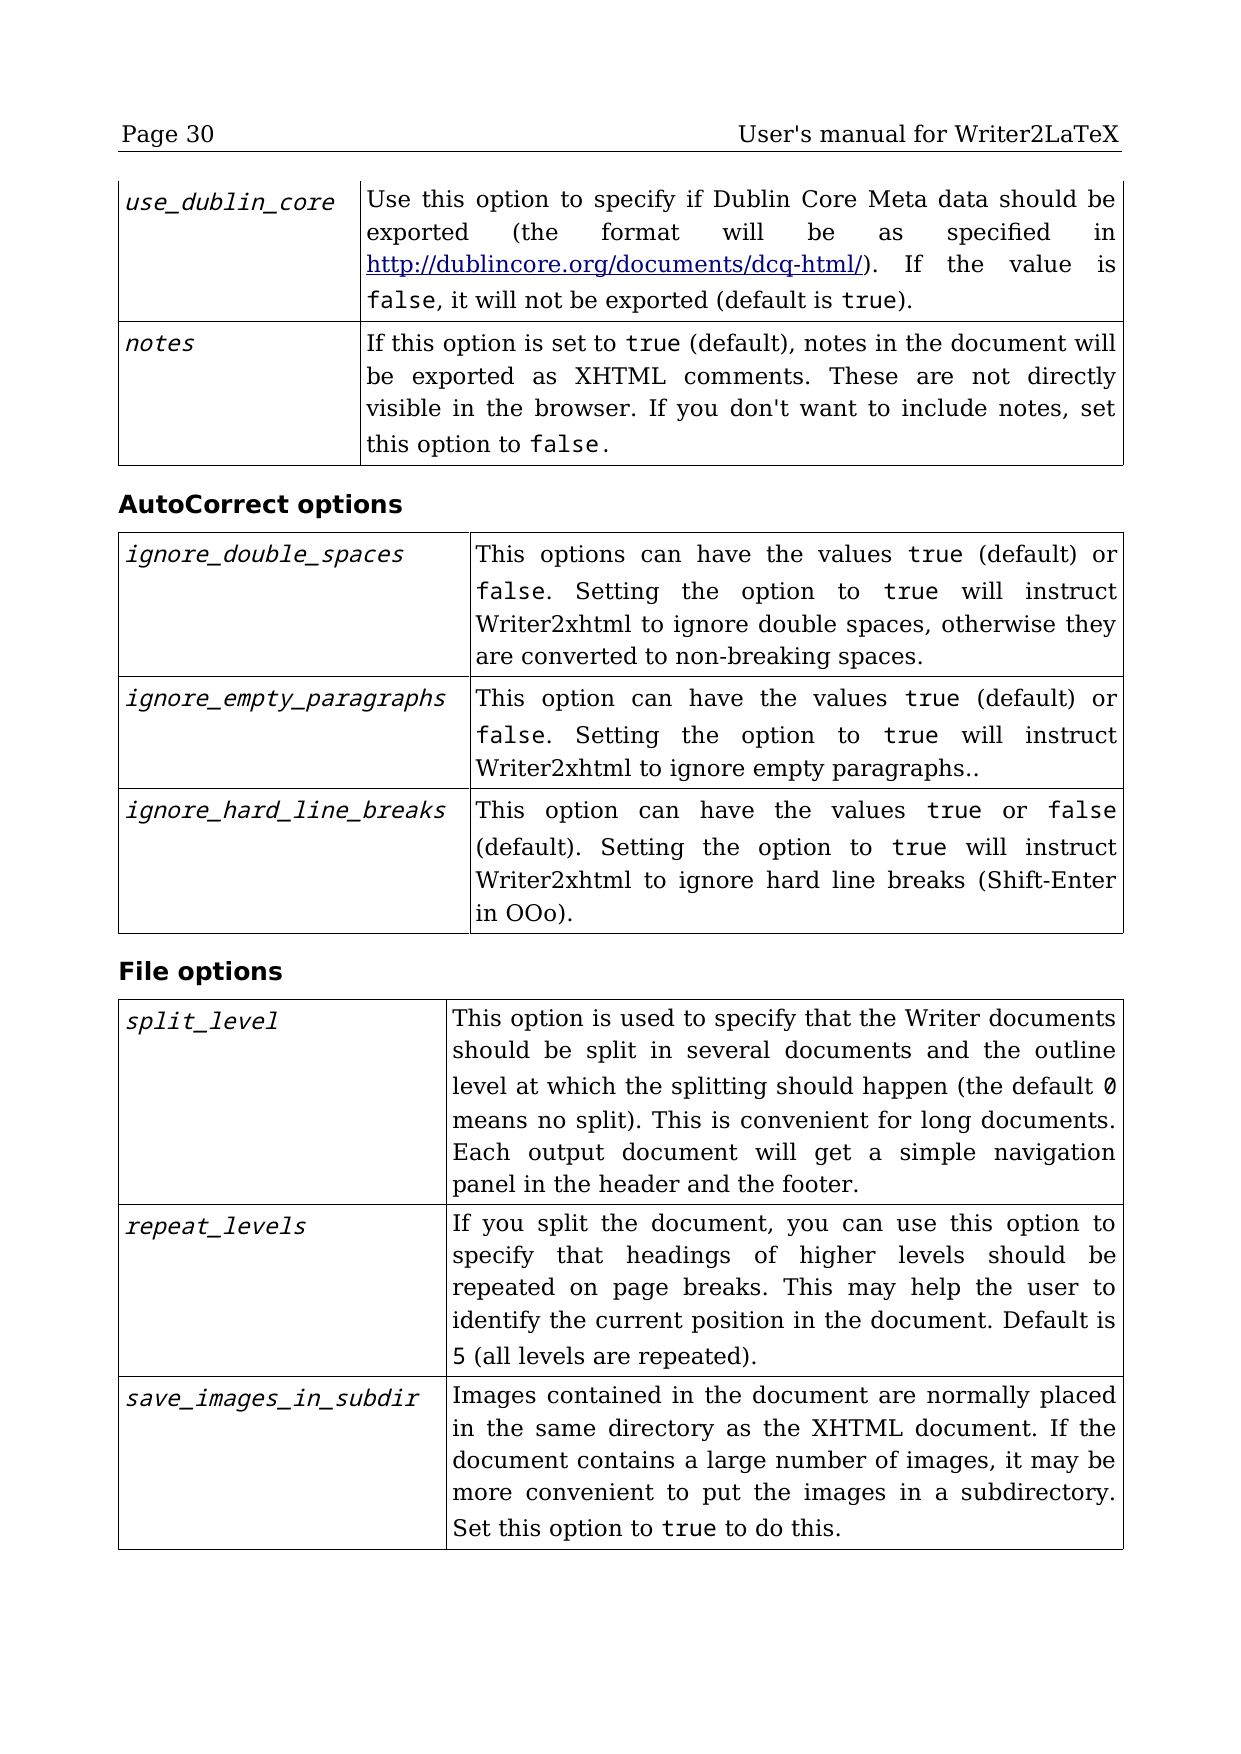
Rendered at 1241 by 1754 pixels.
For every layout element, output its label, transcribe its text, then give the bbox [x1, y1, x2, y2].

table_cell This option can have the values true (default) or false. Setting the option to true will instruct Writer2xhtml to ignore empty paragraphs.. [471, 677, 1123, 788]
table_cell ignore_hard_line_breaks [119, 789, 469, 933]
table_cell If you split the document, you can use this option to specify that headings of higher levels should be repeated on page breaks. This may help the user to identify the current position in the document. Default is 5 (all levels are repeated). [447, 1205, 1123, 1376]
table_cell notes [119, 322, 360, 465]
table_cell Images contained in the document are normally placed in the same directory as the XHTML document. If the document contains a large number of images, it may be more convenient to put the images in a subdirectory. Set this option to true to do this. [447, 1377, 1123, 1549]
table_cell If this option is set to true (default), notes in the document will be exported as XHTML comments. These are not directly visible in the browser. If you don't want to include notes, set this option to false. [361, 322, 1123, 465]
table_cell ignore_empty_paragraphs [119, 677, 469, 788]
table_header split_level [119, 1000, 446, 1204]
table_header ignore_double_spaces [119, 533, 469, 676]
table_cell repeat_levels [119, 1205, 446, 1376]
table_cell save_images_in_subdir [119, 1377, 446, 1549]
subtitle File options [118, 958, 1122, 987]
table_header This option is used to specify that the Writer documents should be split in several documents and the outline level at which the splitting should happen (the default 0 means no split). This is convenient for long documents. Each output document will get a simple navigation panel in the header and the footer. [447, 1000, 1123, 1204]
table_cell This option can have the values true or false (default). Setting the option to true will instruct Writer2xhtml to ignore hard line breaks (Shift-Enter in OOo). [471, 789, 1123, 933]
table_header This options can have the values true (default) or false. Setting the option to true will instruct Writer2xhtml to ignore double spaces, otherwise they are converted to non-breaking spaces. [471, 533, 1123, 676]
subtitle AutoCorrect options [118, 490, 1122, 519]
table_cell use_dublin_core [119, 181, 360, 321]
table_cell Use this option to specify if Dublin Core Meta data should be exported (the format will be as specified in http://dublincore.org/documents/dcq-html/). If the value is false, it will not be exported (default is true). [361, 181, 1123, 321]
